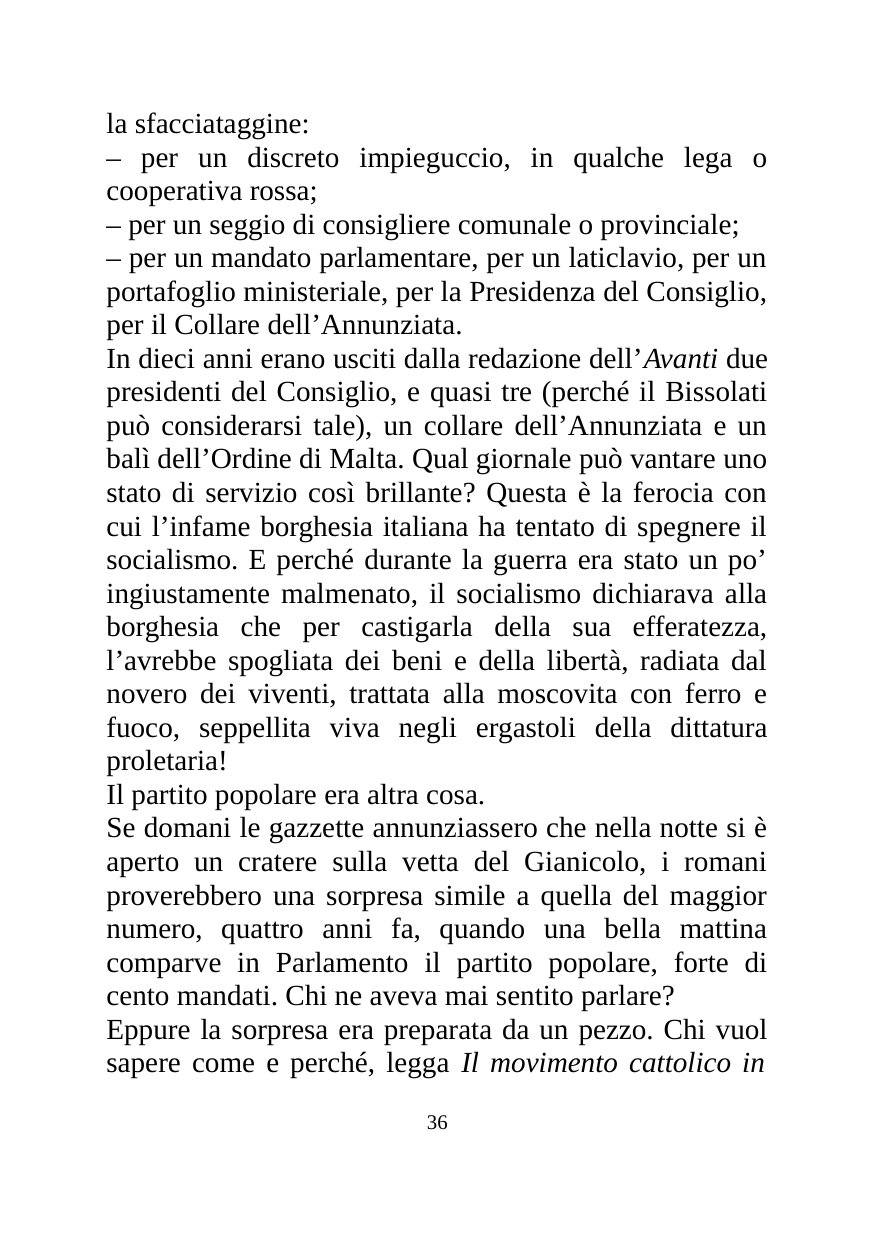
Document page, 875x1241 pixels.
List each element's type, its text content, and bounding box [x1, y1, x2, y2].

text Se domani le gazzette annunziassero che nella notte si è aperto un cratere sulla vetta del Gianicolo, i romani proverebbero una sorpresa simile a quella del maggior numero, quattro anni fa, quando una bella mattina comparve in Parlamento il partito popolare, forte di cento mandati. Chi ne aveva mai sentito parlare? [106, 811, 768, 1012]
text la sfacciataggine: [106, 106, 768, 140]
text – per un discreto impieguccio, in qualche lega o cooperativa rossa; [106, 140, 768, 207]
text – per un seggio di consigliere comunale o provinciale; [106, 207, 768, 240]
text – per un mandato parlamentare, per un laticlavio, per un portafoglio ministeriale, per la Presidenza del Consiglio, per il Collare dell’Annunziata. [106, 240, 768, 341]
text Eppure la sorpresa era preparata da un pezzo. Chi vuol sapere come e perché, legga Il movimento cattolico in [106, 1012, 768, 1079]
text In dieci anni erano usciti dalla redazione dell’Avanti due presidenti del Consiglio, e quasi tre (perché il Bissolati può considerarsi tale), un collare dell’Annunziata e un balì dell’Ordine di Malta. Qual giornale può vantare uno stato di servizio così brillante? Questa è la ferocia con cui l’infame borghesia italiana ha tentato di spegnere il socialismo. E perché durante la guerra era stato un po’ ingiustamente malmenato, il socialismo dichiarava alla borghesia che per castigarla della sua efferatezza, l’avrebbe spogliata dei beni e della libertà, radiata dal novero dei viventi, trattata alla moscovita con ferro e fuoco, seppellita viva negli ergastoli della dittatura proletaria! [106, 341, 768, 777]
text Il partito popolare era altra cosa. [106, 777, 768, 811]
